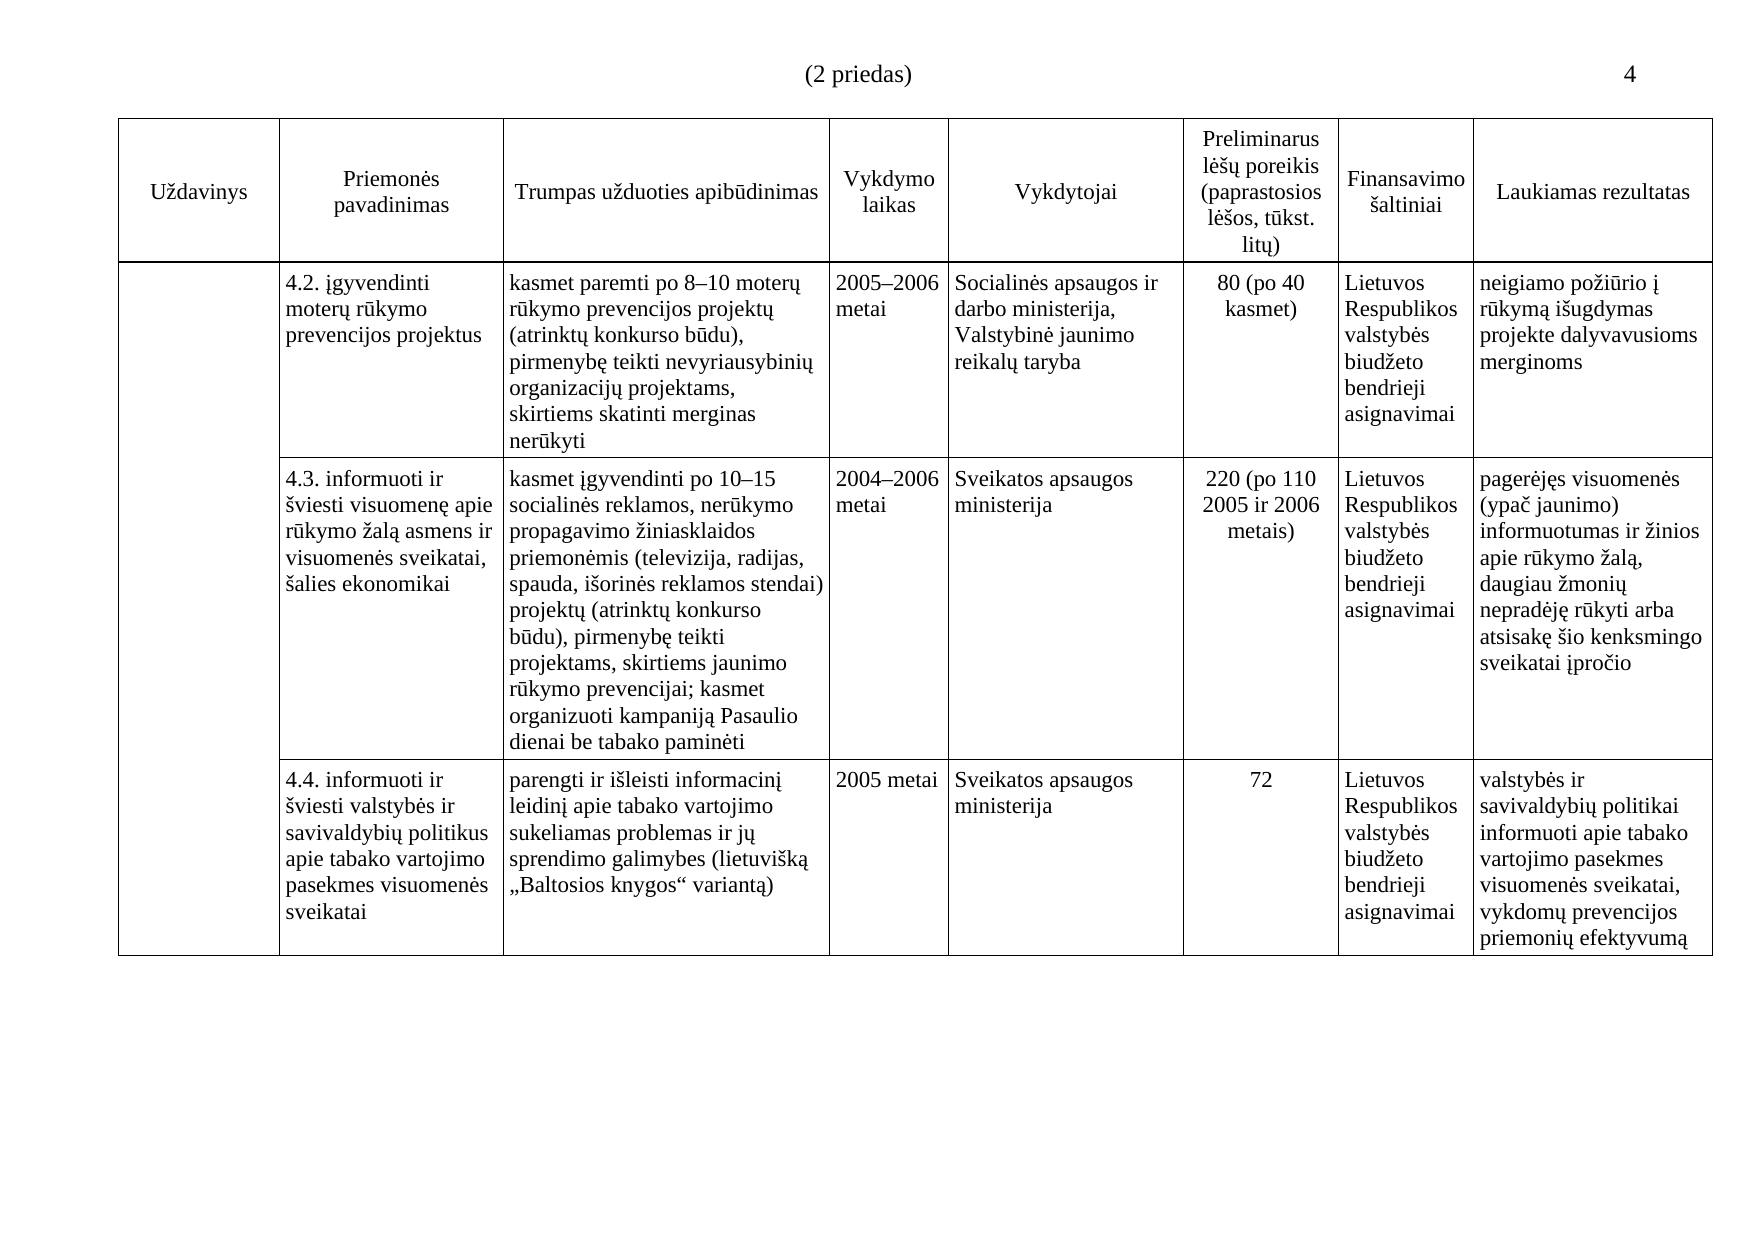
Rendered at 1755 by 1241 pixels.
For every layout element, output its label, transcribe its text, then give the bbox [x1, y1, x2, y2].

table_cell 2005 metai [830, 760, 948, 954]
table_cell kasmet įgyvendinti po 10–15 socialinės reklamos, nerūkymo propagavimo žiniasklaidos priemonėmis (televizija, radijas, spauda, išorinės reklamos stendai) projektų (atrinktų konkurso būdu), pirmenybę teikti projektams, skirtiems jaunimo rūkymo prevencijai; kasmet organizuoti kampaniją Pasaulio dienai be tabako paminėti [504, 458, 829, 759]
table_cell 4.3. informuoti ir šviesti visuomenę apie rūkymo žalą asmens ir visuomenės sveikatai, šalies ekonomikai [280, 458, 503, 759]
table_cell valstybės ir savivaldybių politikai informuoti apie tabako vartojimo pasekmes visuomenės sveikatai, vykdomų prevencijos priemonių efektyvumą [1474, 760, 1712, 954]
table_cell 220 (po 110 2005 ir 2006 metais) [1184, 458, 1338, 759]
table_header Finansavimo šaltiniai [1339, 119, 1473, 261]
table_cell parengti ir išleisti informacinį leidinį apie tabako vartojimo sukeliamas problemas ir jų sprendimo galimybes (lietuvišką „Baltosios knygos“ variantą) [504, 760, 829, 954]
table_cell 2004–2006 metai [830, 458, 948, 759]
table_cell 4.2. įgyvendinti moterų rūkymo prevencijos projektus [280, 263, 503, 457]
table_header Trumpas užduoties apibūdinimas [504, 119, 829, 261]
table_cell 72 [1184, 760, 1338, 954]
table_cell Lietuvos Respublikos valstybės biudžeto bendrieji asignavimai [1339, 760, 1473, 954]
table_cell Sveikatos apsaugos ministerija [949, 458, 1183, 759]
table_cell neigiamo požiūrio į rūkymą išugdymas projekte dalyvavusioms merginoms [1474, 263, 1712, 457]
table_cell 4.4. informuoti ir šviesti valstybės ir savivaldybių politikus apie tabako vartojimo pasekmes visuomenės sveikatai [280, 760, 503, 954]
table_header Vykdymo laikas [830, 119, 948, 261]
table_header Priemonės pavadinimas [280, 119, 503, 261]
table_cell Lietuvos Respublikos valstybės biudžeto bendrieji asignavimai [1339, 458, 1473, 759]
table_cell kasmet paremti po 8–10 moterų rūkymo prevencijos projektų (atrinktų konkurso būdu), pirmenybę teikti nevyriausybinių organizacijų projektams, skirtiems skatinti merginas nerūkyti [504, 263, 829, 457]
table_header Laukiamas rezultatas [1474, 119, 1712, 261]
table_header Uždavinys [119, 119, 279, 261]
table_cell [119, 263, 279, 457]
table_header Preliminarus lėšų poreikis (paprastosios lėšos, tūkst. litų) [1184, 119, 1338, 261]
table_cell pagerėjęs visuomenės (ypač jaunimo) informuotumas ir žinios apie rūkymo žalą, daugiau žmonių nepradėję rūkyti arba atsisakę šio kenksmingo sveikatai įpročio [1474, 458, 1712, 759]
table_header Vykdytojai [949, 119, 1183, 261]
table_cell [119, 457, 279, 759]
table_cell Socialinės apsaugos ir darbo ministerija, Valstybinė jaunimo reikalų taryba [949, 263, 1183, 457]
table_cell Sveikatos apsaugos ministerija [949, 760, 1183, 954]
table_cell Lietuvos Respublikos valstybės biudžeto bendrieji asignavimai [1339, 263, 1473, 457]
table_cell [119, 759, 279, 954]
table_cell 2005–2006 metai [830, 263, 948, 457]
table_cell 80 (po 40 kasmet) [1184, 263, 1338, 457]
